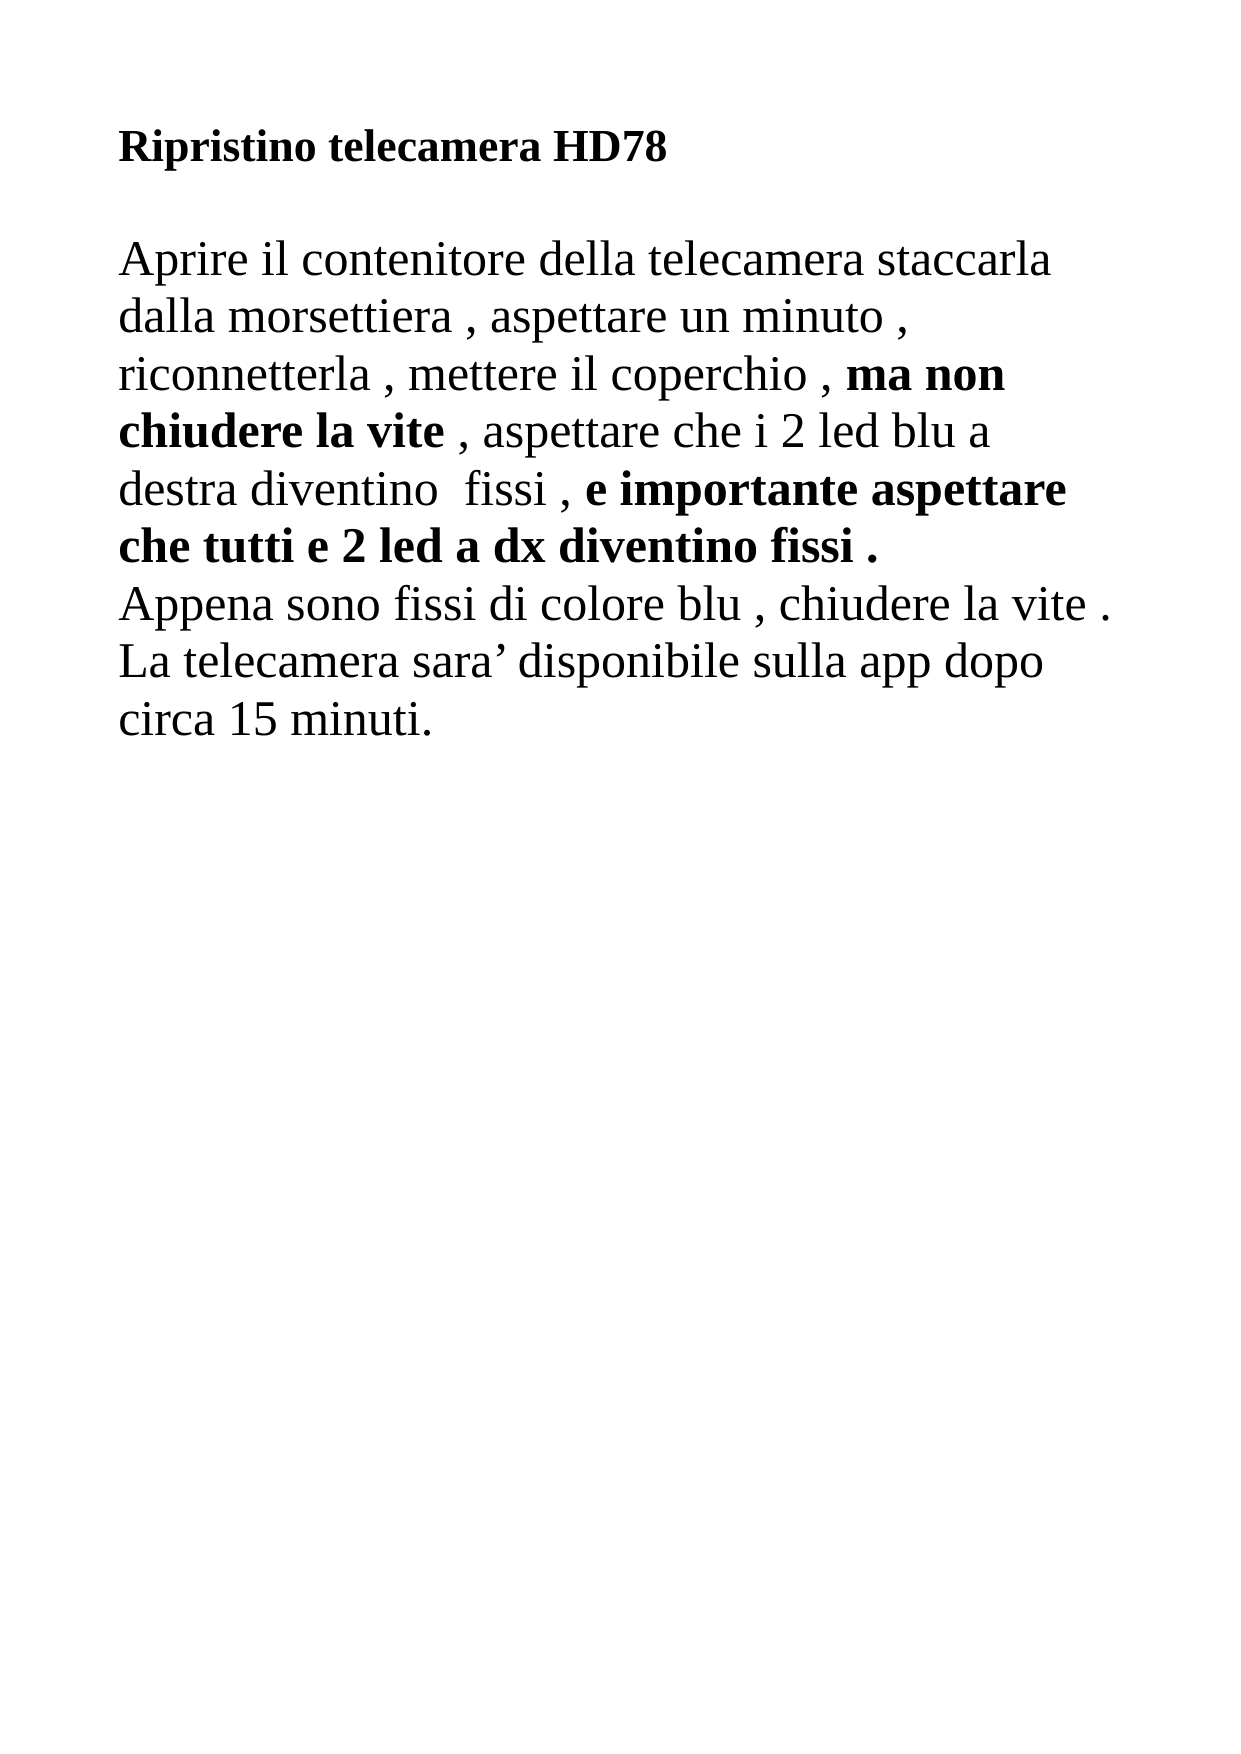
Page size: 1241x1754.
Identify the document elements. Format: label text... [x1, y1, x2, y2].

text Appena sono fissi di colore blu , chiudere la vite . [118, 573, 1122, 631]
text Aprire il contenitore della telecamera staccarla dalla morsettiera , aspettare un minuto , [118, 228, 1122, 343]
text La telecamera sara’ disponibile sulla app dopo circa 15 minuti. [118, 631, 1122, 746]
text Ripristino telecamera HD78 [118, 118, 1122, 171]
text riconnetterla , mettere il coperchio , ma non chiudere la vite , aspettare che i 2 led blu a destra diventino fissi , e importante aspettare che tutti e 2 led a dx diventino fissi . [118, 343, 1122, 573]
